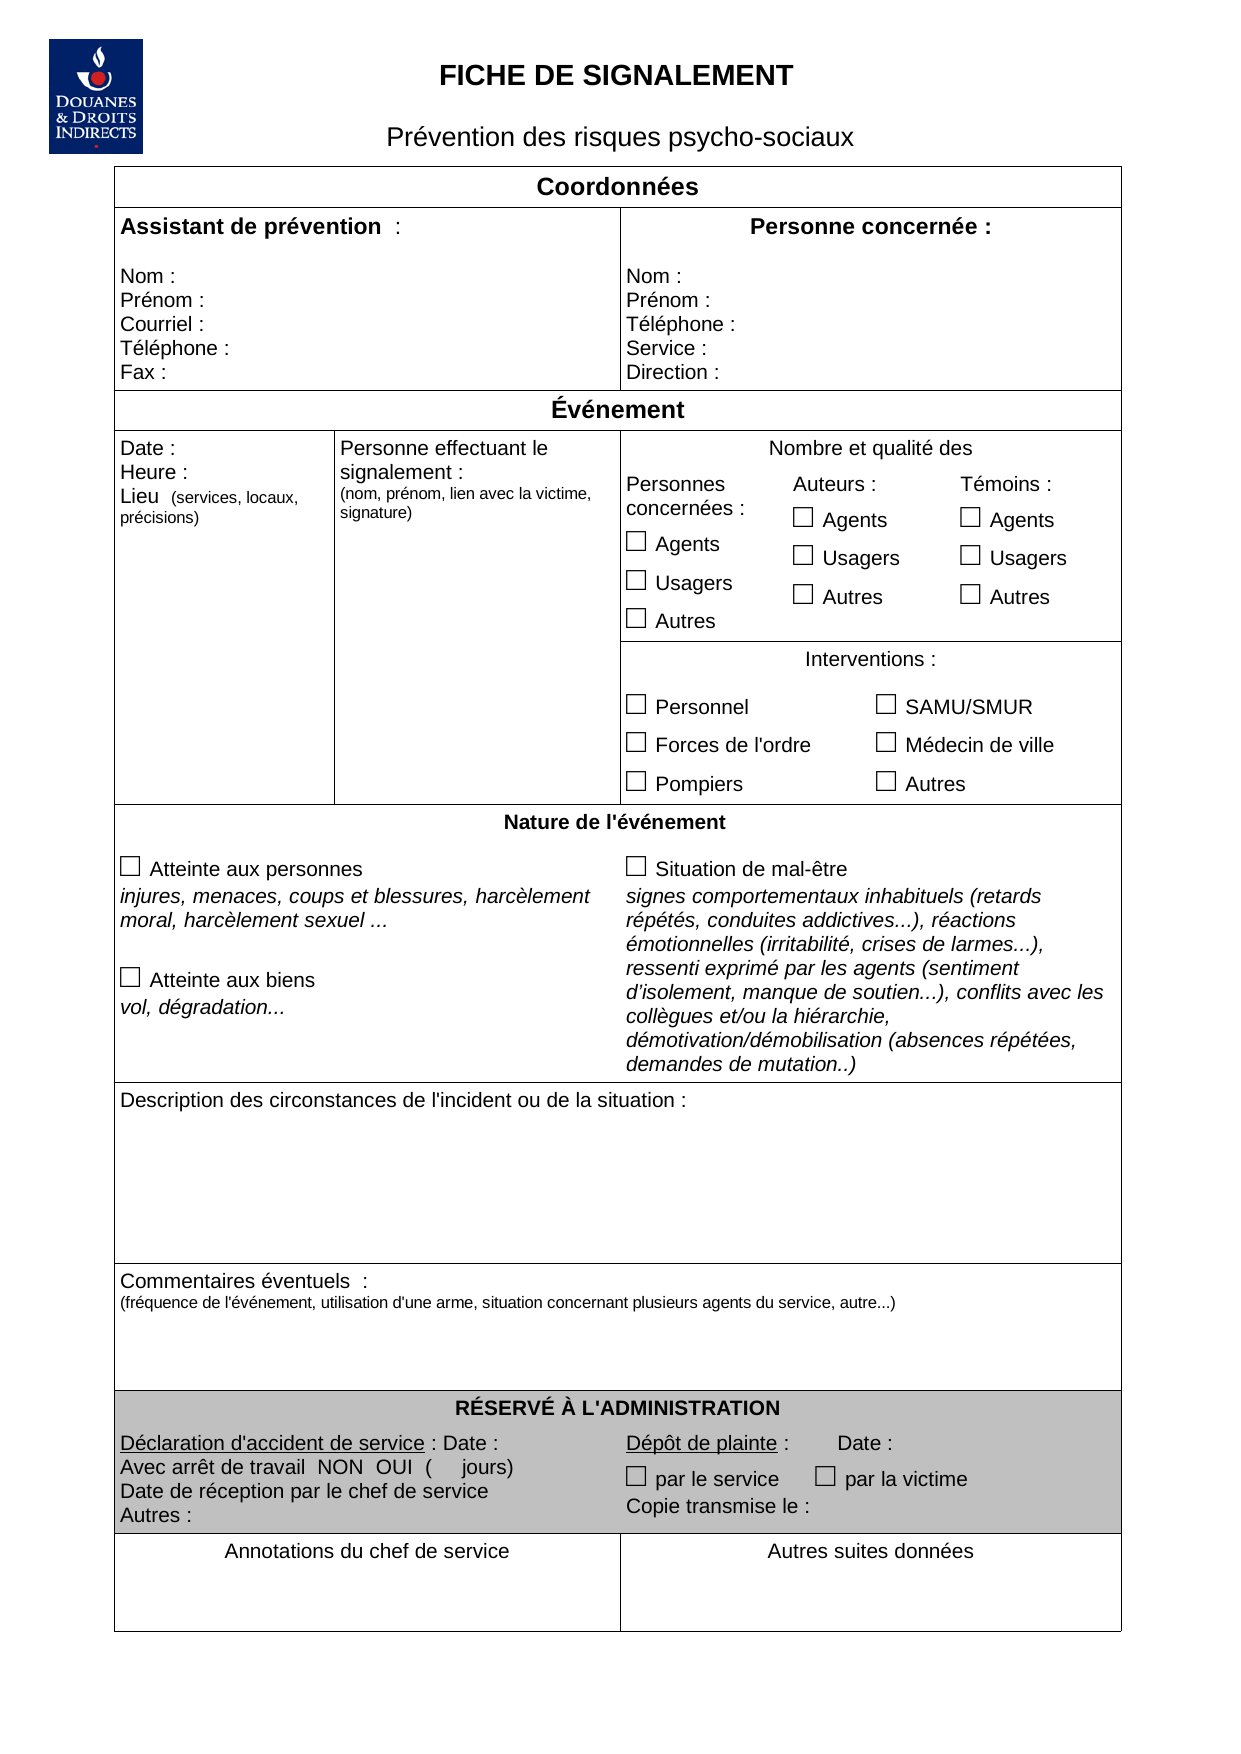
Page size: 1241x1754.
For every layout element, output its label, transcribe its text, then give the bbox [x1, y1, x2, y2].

table_cell Déclaration d'accident de service : Date : Avec arrêt de travail NON OUI ( jours) Date de réception par le chef de service Autres : [115, 1425, 620, 1533]
table_cell Description des circonstances de l'incident ou de la situation : [115, 1083, 1121, 1263]
picture [49, 39, 143, 154]
table_cell Événement [115, 391, 1121, 430]
table_cell □ Atteinte aux personnes injures, menaces, coups et blessures, harcèlement moral, harcèlement sexuel ... □ Atteinte aux biens vol, dégradation... [115, 840, 620, 1082]
table_cell □ Situation de mal-être signes comportementaux inhabituels (retards répétés, conduites addictives...), réactions émotionnelles (irritabilité, crises de larmes...), ressenti exprimé par les agents (sentiment d’isolement, manque de soutien...), conflits avec les collègues et/ou la hiérarchie, démotivation/démobilisation (absences répétées, demandes de mutation..) [620, 840, 1121, 1082]
table_cell Assistant de prévention : Nom : Prénom : Courriel : Téléphone : Fax : [115, 208, 620, 389]
table_cell Interventions : [621, 642, 1121, 677]
table_cell Commentaires éventuels : (fréquence de l'événement, utilisation d'une arme, situation concernant plusieurs agents du service, autre...) [115, 1264, 1121, 1390]
table_cell Personnes concernées : □ Agents □ Usagers □ Autres [621, 466, 787, 641]
table_header Coordonnées [115, 167, 1121, 207]
table_cell Nombre et qualité des [621, 431, 1121, 466]
text Prévention des risques psycho-sociaux [143, 120, 1122, 151]
text FICHE DE SIGNALEMENT [143, 58, 1122, 91]
table_cell Nature de l'événement [115, 805, 1121, 839]
table_cell Dépôt de plainte : Date : □ par le service □ par la victime Copie transmise le : [620, 1425, 1121, 1533]
table_cell Date : Heure : Lieu (services, locaux, précisions) [115, 431, 334, 804]
table_cell Auteurs : □ Agents □ Usagers □ Autres [787, 466, 954, 641]
table_cell Autres suites données [621, 1534, 1121, 1631]
table_cell □ SAMU/SMUR □ Médecin de ville □ Autres [870, 677, 1121, 804]
table_cell Personne effectuant le signalement : (nom, prénom, lien avec la victime, signature) [335, 431, 620, 804]
table_cell Témoins : □ Agents □ Usagers □ Autres [954, 466, 1121, 641]
table_cell Personne concernée : Nom : Prénom : Téléphone : Service : Direction : [621, 208, 1121, 389]
table_cell □ Personnel □ Forces de l'ordre □ Pompiers [621, 677, 870, 804]
table_cell Annotations du chef de service [115, 1534, 620, 1631]
table_cell Réservé à l'administration [115, 1391, 1121, 1425]
